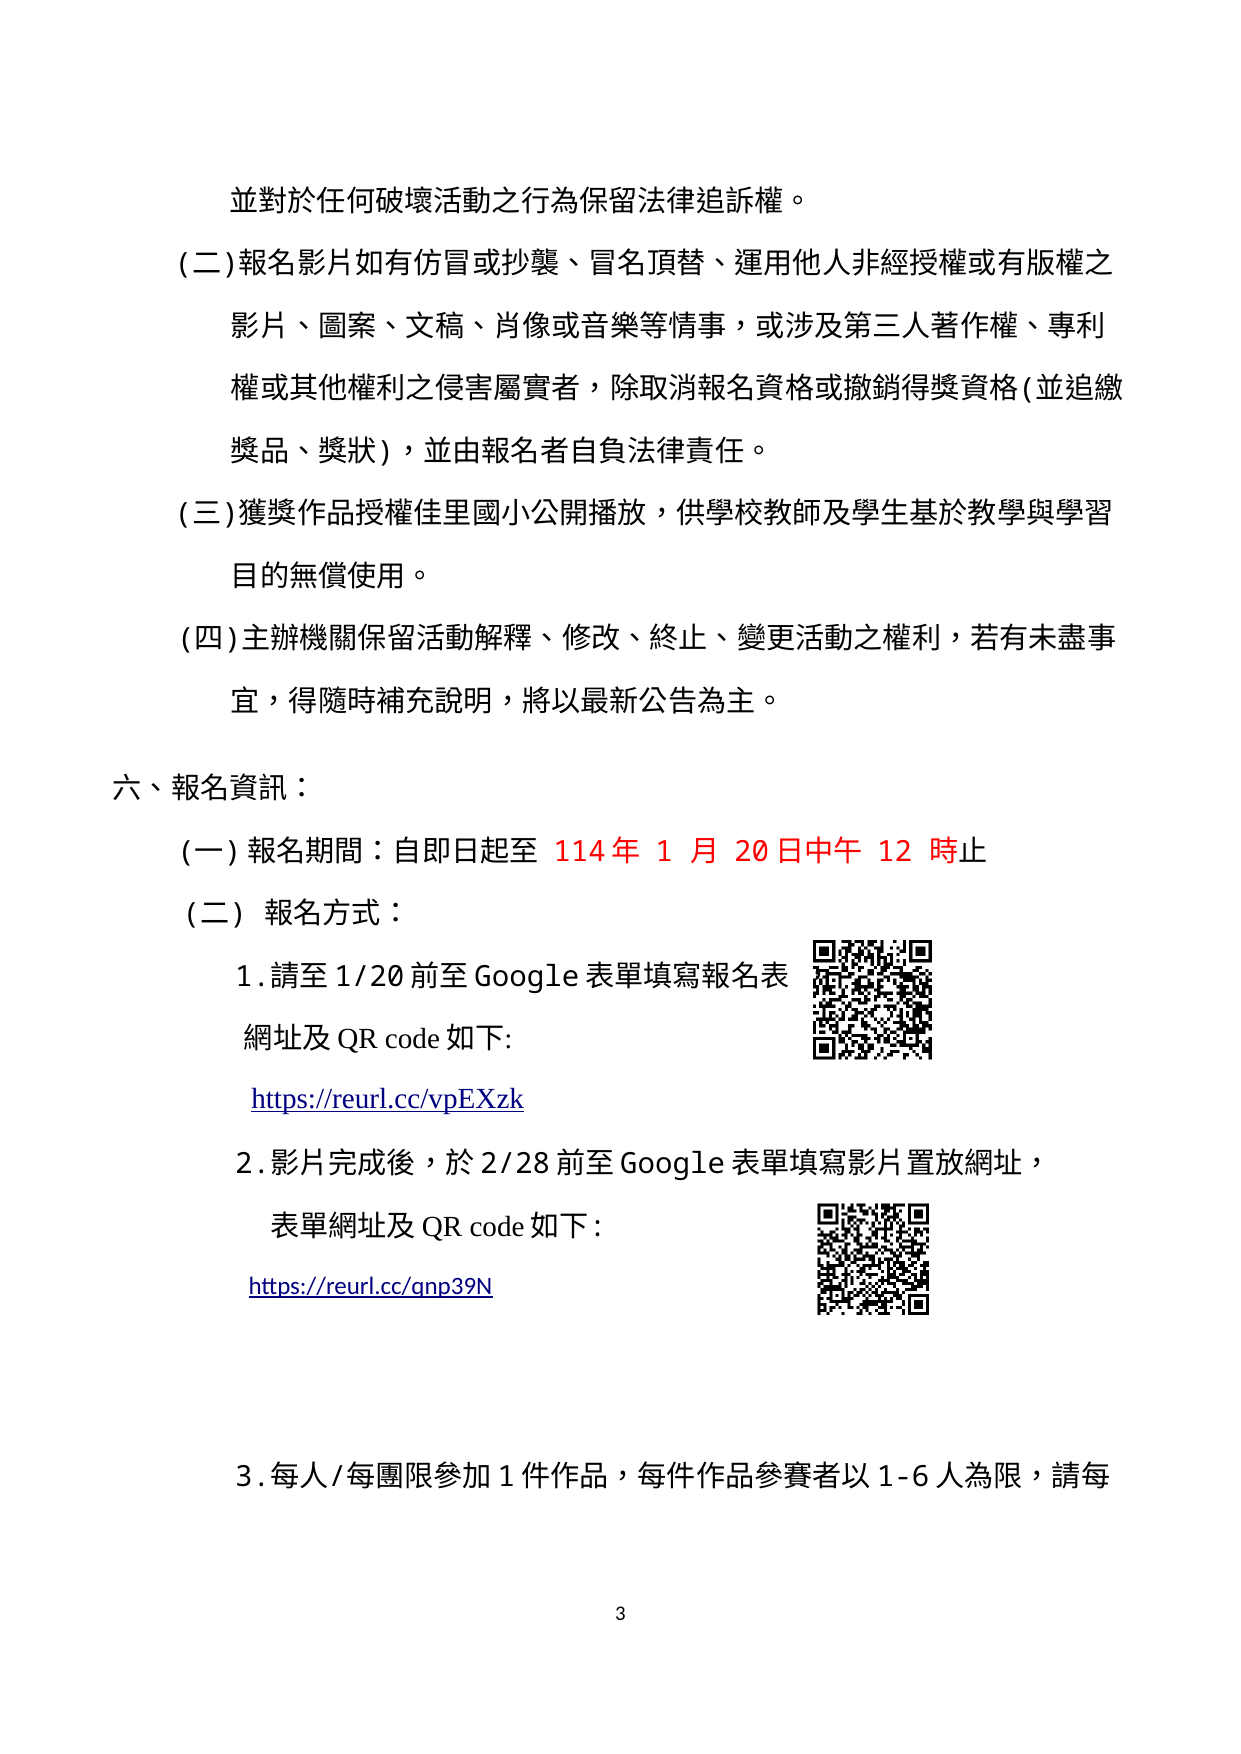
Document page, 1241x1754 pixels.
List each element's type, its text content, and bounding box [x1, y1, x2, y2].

text (二) 報名方式： [112, 869, 1128, 932]
text 3.每人/每團限參加1件作品，每件作品參賽者以1-6人為限，請每 [112, 1432, 1128, 1494]
text 並對於任何破壞活動之行為保留法律追訴權。 [157, 157, 1128, 219]
text 2.影片完成後，於2/28前至Google表單填寫影片置放網址， [112, 1119, 1128, 1182]
text (三)獲獎作品授權佳里國小公開播放，供學校教師及學生基於教學與學習目的無償使用。 [157, 469, 1128, 594]
text 表單網址及QR code如下: [112, 1182, 1128, 1244]
text 六、報名資訊： [112, 744, 1128, 807]
text [936, 1244, 1128, 1307]
text (一) 報名期間：自即日起至 114年 1 月 20日中午 12 時止 [142, 807, 1128, 869]
text https://reurl.cc/qnp39N [112, 1244, 810, 1307]
text 網址及QR code如下: [112, 994, 805, 1057]
text 1.請至1/20前至Google表單填寫報名表 ， [112, 932, 805, 994]
text [939, 994, 1128, 1057]
text https://reurl.cc/vpEXzk [112, 1057, 1128, 1119]
text (四)主辦機關保留活動解釋、修改、終止、變更活動之權利，若有未盡事宜，得隨時補充說明，將以最新公告為主。 [142, 594, 1128, 719]
text (二)報名影片如有仿冒或抄襲、冒名頂替、運用他人非經授權或有版權之影片、圖案、文稿、肖像或音樂等情事，或涉及第三人著作權、專利權或其他權利之侵害屬實者，除取消報名資格或撤銷得獎資格(並追繳獎品、獎狀)，並由報名者自負法律責任。 [157, 219, 1128, 469]
text 1.請至1/20前至Google表單填寫報名表 ， [939, 932, 1128, 994]
